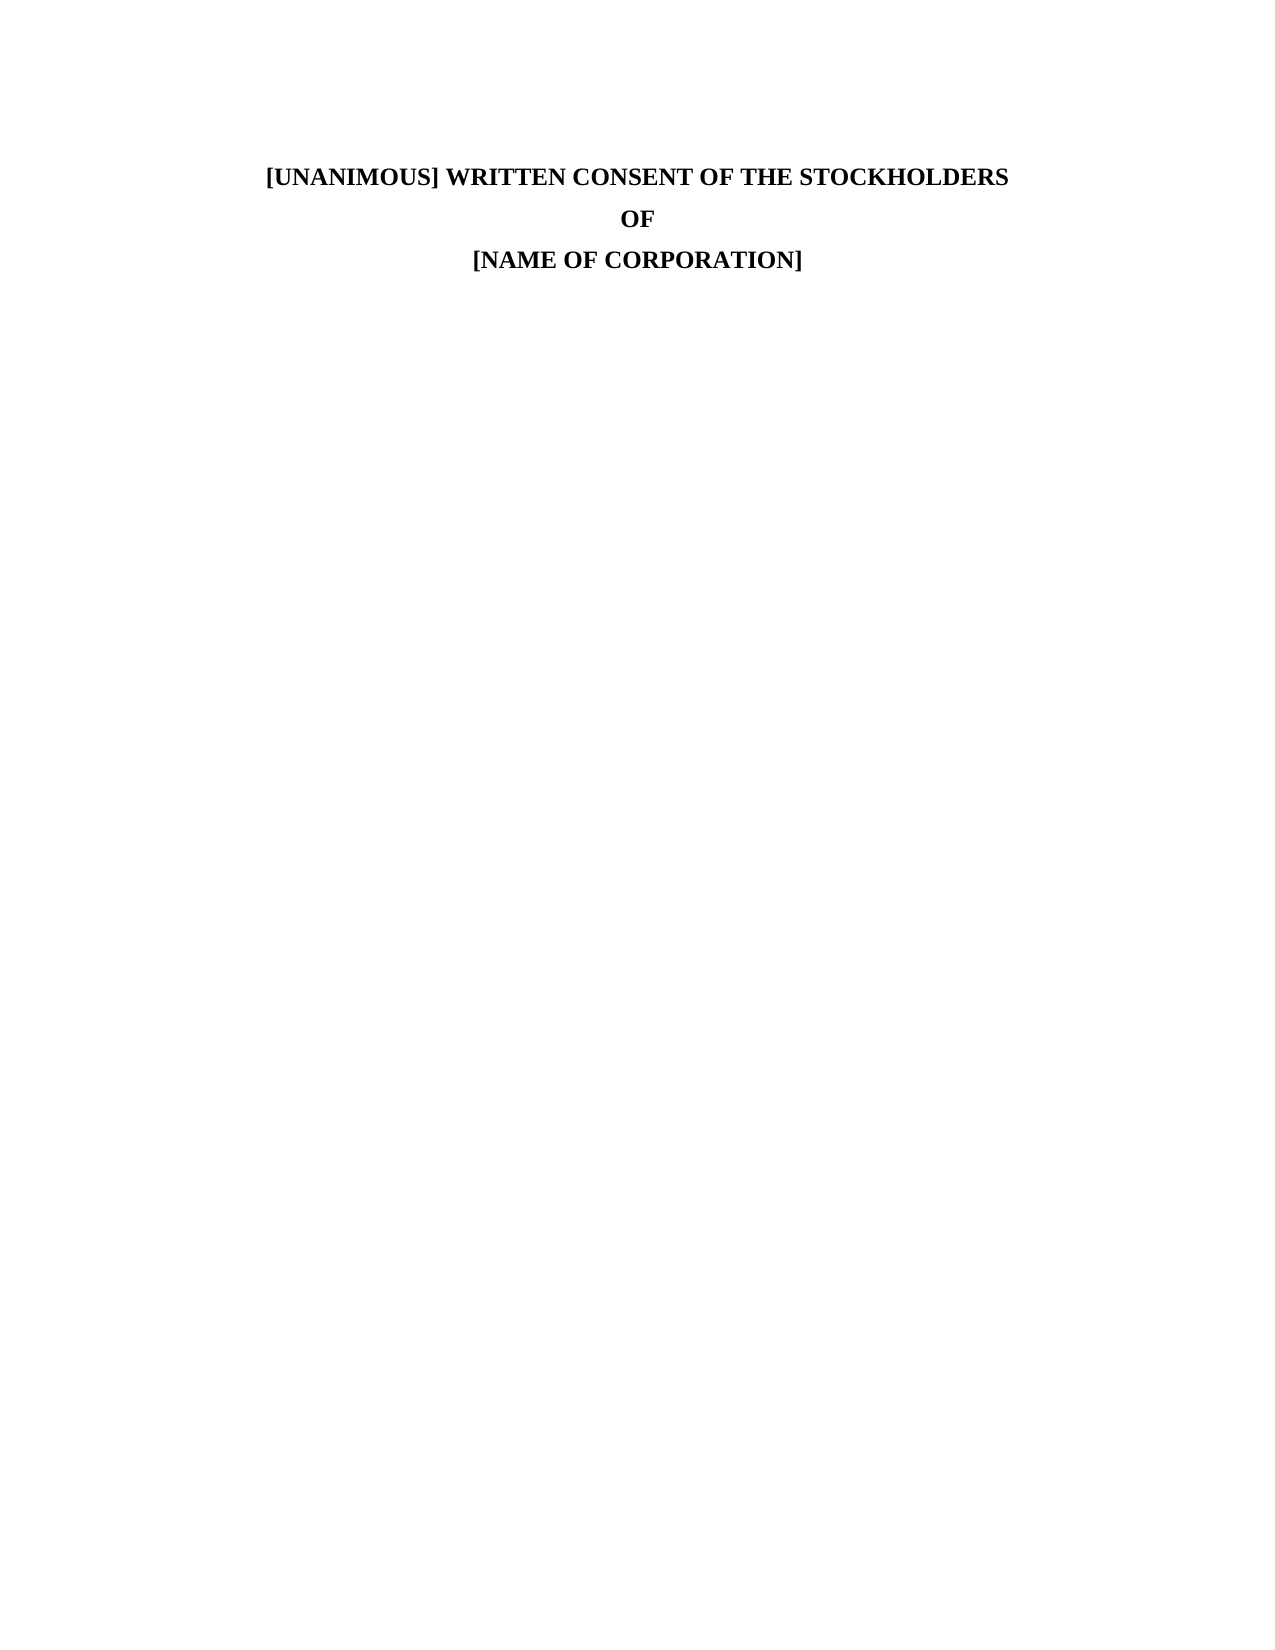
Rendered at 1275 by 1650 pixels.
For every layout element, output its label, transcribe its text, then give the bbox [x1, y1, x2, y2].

title OF [150, 204, 1125, 232]
title [name of corporation] [150, 245, 1125, 274]
title [UNANIMOUS] WRITTEN CONSENT OF THE STOCKHOLDERS [150, 162, 1125, 191]
